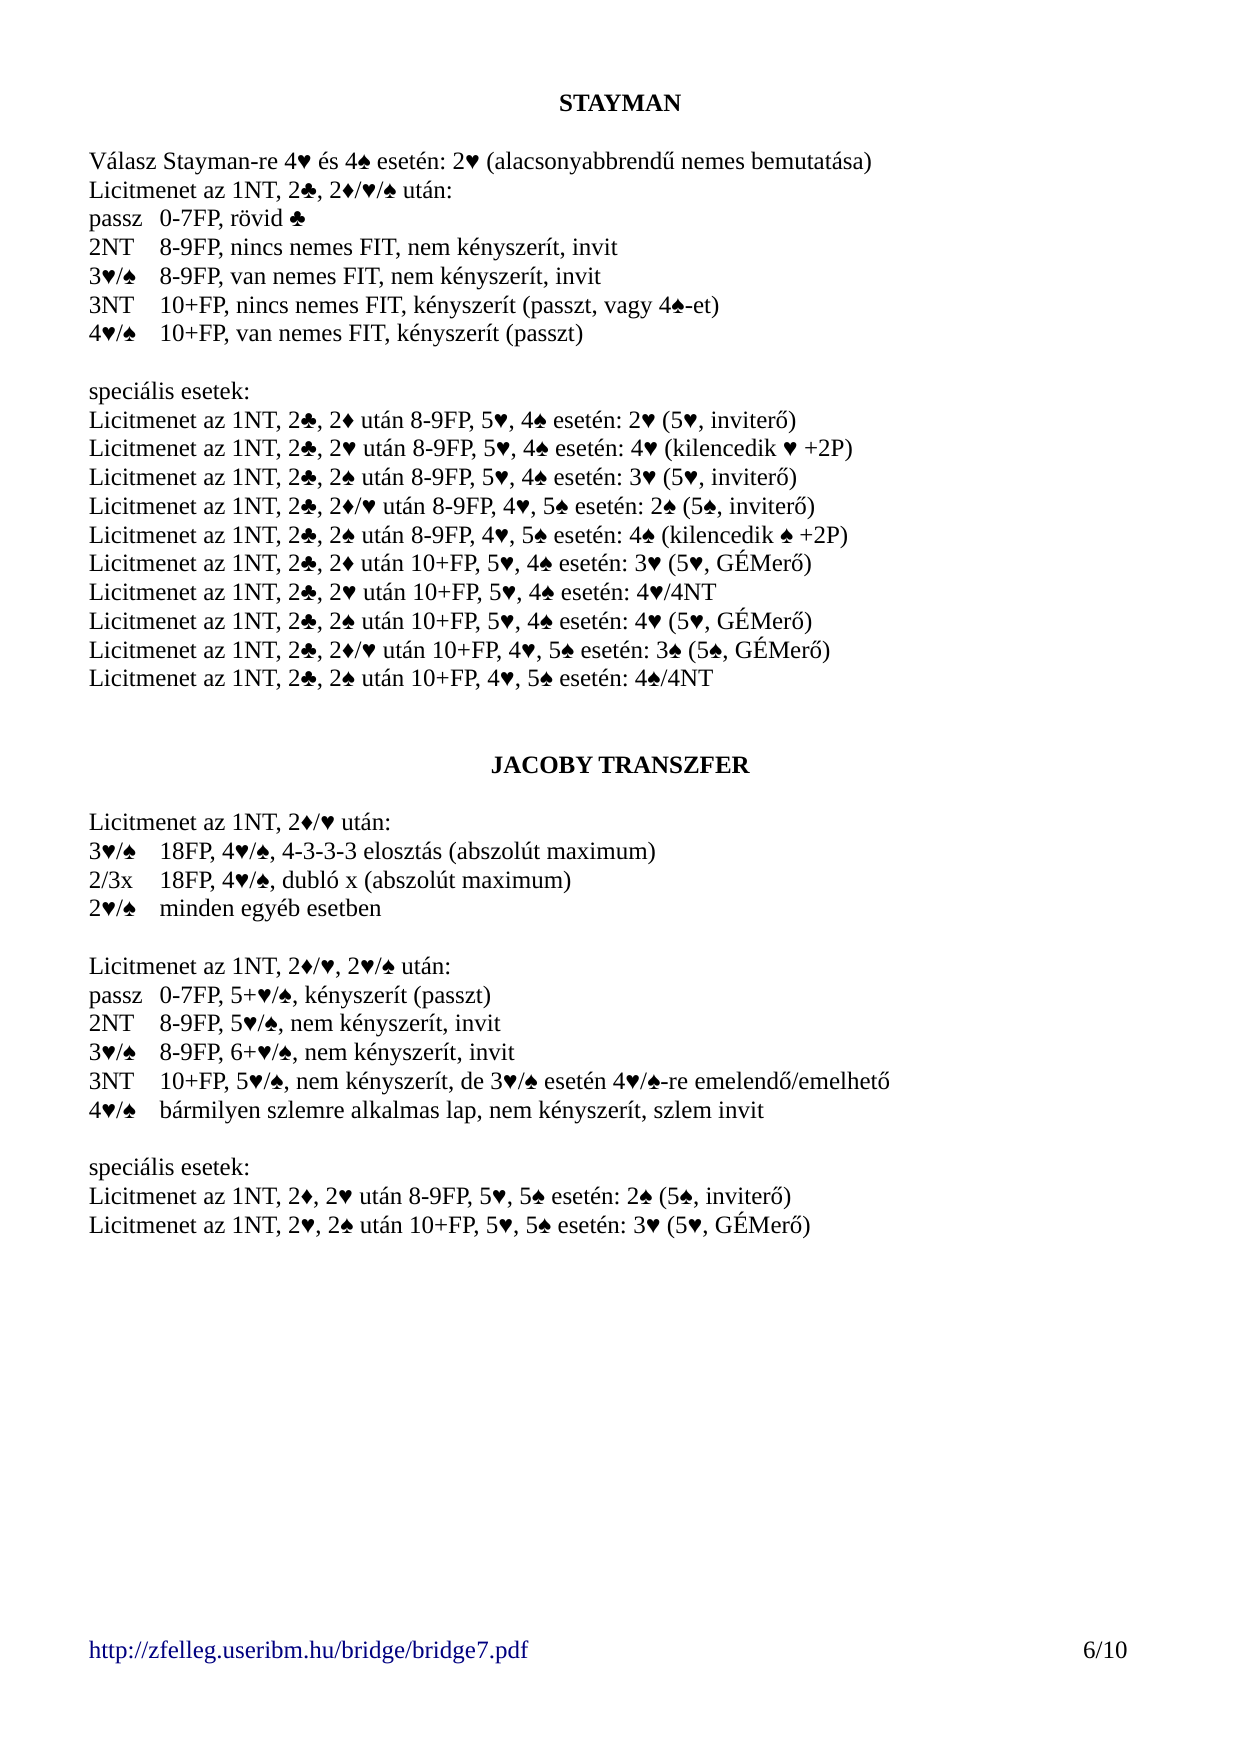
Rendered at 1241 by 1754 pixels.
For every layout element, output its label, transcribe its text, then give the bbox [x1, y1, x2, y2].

text 3NT 10+FP, nincs nemes FIT, kényszerít (passzt, vagy 4♠-et) [88, 290, 1152, 318]
text passz 0-7FP, rövid ♣ [88, 203, 1152, 232]
text 3♥/♠ 8-9FP, 6+♥/♠, nem kényszerít, invit [88, 1037, 1152, 1066]
text Licitmenet az 1NT, 2♣, 2♦/♥/♠ után: [88, 175, 1152, 203]
text passz 0-7FP, 5+♥/♠, kényszerít (passzt) [88, 980, 1152, 1008]
text Licitmenet az 1NT, 2♦/♥ után: [88, 807, 1152, 836]
text Licitmenet az 1NT, 2♣, 2♠ után 8-9FP, 4♥, 5♠ esetén: 4♠ (kilencedik ♠ +2P) [88, 520, 1152, 548]
text Licitmenet az 1NT, 2♣, 2♦ után 10+FP, 5♥, 4♠ esetén: 3♥ (5♥, GÉMerő) [88, 548, 1152, 577]
text speciális esetek: [88, 1152, 1152, 1181]
text Licitmenet az 1NT, 2♣, 2♦ után 8-9FP, 5♥, 4♠ esetén: 2♥ (5♥, inviterő) [88, 405, 1152, 433]
text 4♥/♠ bármilyen szlemre alkalmas lap, nem kényszerít, szlem invit [88, 1095, 1152, 1123]
text Licitmenet az 1NT, 2♣, 2♦/♥ után 10+FP, 4♥, 5♠ esetén: 3♠ (5♠, GÉMerő) [88, 635, 1152, 663]
text 2♥/♠ minden egyéb esetben [88, 893, 1152, 922]
text JACOBY TRANSZFER [88, 750, 1152, 778]
text Licitmenet az 1NT, 2♣, 2♦/♥ után 8-9FP, 4♥, 5♠ esetén: 2♠ (5♠, inviterő) [88, 491, 1152, 520]
text 2NT 8-9FP, nincs nemes FIT, nem kényszerít, invit [88, 232, 1152, 261]
text 3♥/♠ 18FP, 4♥/♠, 4-3-3-3 elosztás (abszolút maximum) [88, 836, 1152, 865]
text Licitmenet az 1NT, 2♣, 2♠ után 10+FP, 4♥, 5♠ esetén: 4♠/4NT [88, 663, 1152, 692]
text Válasz Stayman-re 4♥ és 4♠ esetén: 2♥ (alacsonyabbrendű nemes bemutatása) [88, 146, 1152, 175]
text Licitmenet az 1NT, 2♣, 2♥ után 8-9FP, 5♥, 4♠ esetén: 4♥ (kilencedik ♥ +2P) [88, 433, 1152, 462]
text speciális esetek: [88, 376, 1152, 405]
text 3♥/♠ 8-9FP, van nemes FIT, nem kényszerít, invit [88, 261, 1152, 290]
text Licitmenet az 1NT, 2♣, 2♠ után 10+FP, 5♥, 4♠ esetén: 4♥ (5♥, GÉMerő) [88, 606, 1152, 635]
text Licitmenet az 1NT, 2♣, 2♥ után 10+FP, 5♥, 4♠ esetén: 4♥/4NT [88, 577, 1152, 606]
text STAYMAN [88, 88, 1152, 117]
text 2/3x 18FP, 4♥/♠, dubló x (abszolút maximum) [88, 865, 1152, 893]
text Licitmenet az 1NT, 2♥, 2♠ után 10+FP, 5♥, 5♠ esetén: 3♥ (5♥, GÉMerő) [88, 1210, 1152, 1238]
text 3NT 10+FP, 5♥/♠, nem kényszerít, de 3♥/♠ esetén 4♥/♠-re emelendő/emelhető [88, 1066, 1152, 1095]
text 4♥/♠ 10+FP, van nemes FIT, kényszerít (passzt) [88, 318, 1152, 347]
text 2NT 8-9FP, 5♥/♠, nem kényszerít, invit [88, 1008, 1152, 1037]
text Licitmenet az 1NT, 2♣, 2♠ után 8-9FP, 5♥, 4♠ esetén: 3♥ (5♥, inviterő) [88, 462, 1152, 491]
text Licitmenet az 1NT, 2♦/♥, 2♥/♠ után: [88, 951, 1152, 980]
text Licitmenet az 1NT, 2♦, 2♥ után 8-9FP, 5♥, 5♠ esetén: 2♠ (5♠, inviterő) [88, 1181, 1152, 1210]
